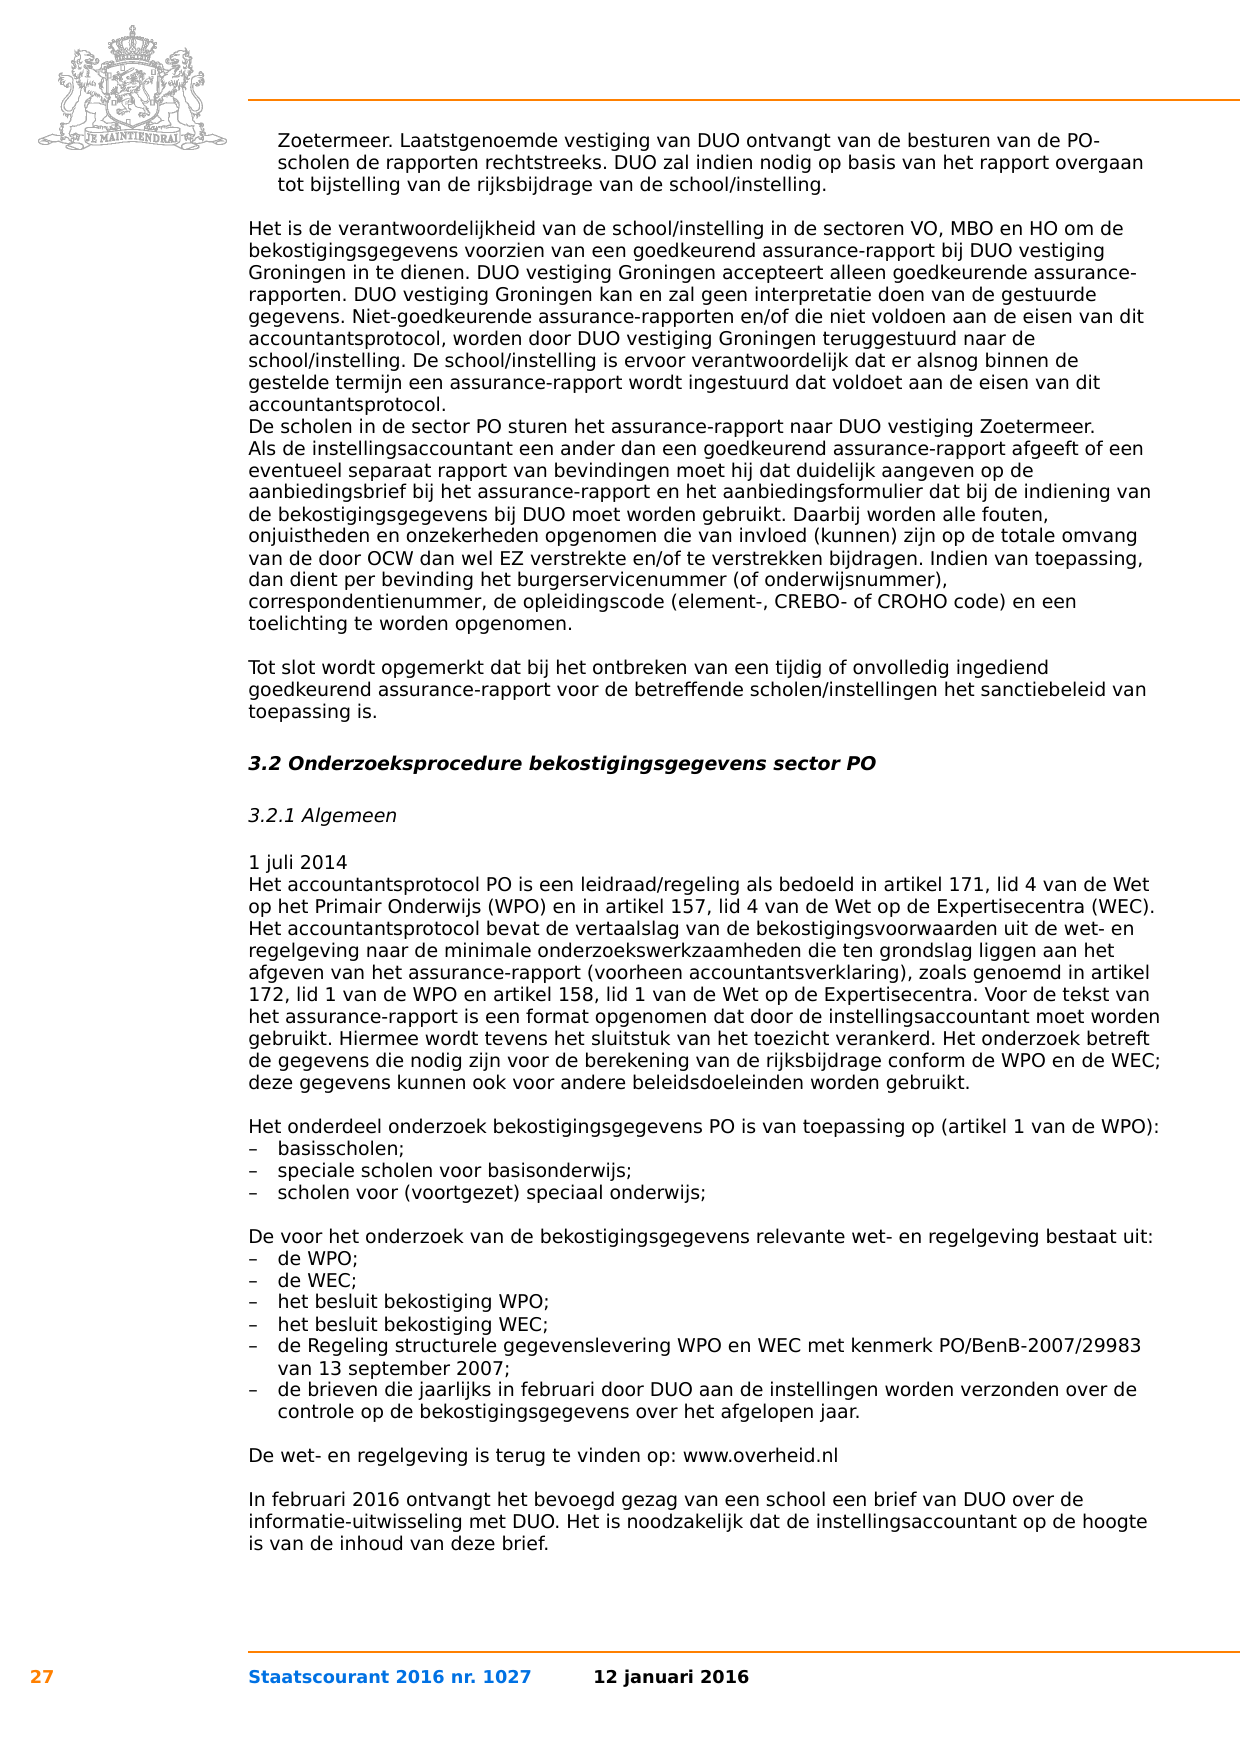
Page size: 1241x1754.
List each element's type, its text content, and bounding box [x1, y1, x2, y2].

text De voor het onderzoek van de bekostigingsgegevens relevante wet- en regelgeving bestaat uit: [248, 1226, 1163, 1247]
text – de brieven die jaarlijks in februari door DUO aan de instellingen worden verzonden over de controle op de bekostigingsgegevens over het afgelopen jaar. [248, 1379, 1163, 1423]
subtitle 3.2 Onderzoeksprocedure bekostigingsgegevens sector PO [248, 753, 1163, 775]
text In februari 2016 ontvangt het bevoegd gezag van een school een brief van DUO over de informatie-uitwisseling met DUO. Het is noodzakelijk dat de instellingsaccountant op de hoogte is van de inhoud van deze brief. [248, 1489, 1163, 1555]
text Het accountantsprotocol PO is een leidraad/regeling als bedoeld in artikel 171, lid 4 van de Wet op het Primair Onderwijs (WPO) en in artikel 157, lid 4 van de Wet op de Expertisecentra (WEC). [248, 874, 1163, 918]
picture [38, 25, 227, 150]
text – de WEC; [248, 1269, 1163, 1291]
text – speciale scholen voor basisonderwijs; [248, 1160, 1163, 1182]
text Het is de verantwoordelijkheid van de school/instelling in de sectoren VO, MBO en HO om de bekostigingsgegevens voorzien van een goedkeurend assurance-rapport bij DUO vestiging Groningen in te dienen. DUO vestiging Groningen accepteert alleen goedkeurende assurance-rapporten. DUO vestiging Groningen kan en zal geen interpretatie doen van de gestuurde gegevens. Niet-goedkeurende assurance-rapporten en/of die niet voldoen aan de eisen van dit accountantsprotocol, worden door DUO vestiging Groningen teruggestuurd naar de school/instelling. De school/instelling is ervoor verantwoordelijk dat er alsnog binnen de gestelde termijn een assurance-rapport wordt ingestuurd dat voldoet aan de eisen van dit accountantsprotocol. [248, 218, 1163, 416]
text – het besluit bekostiging WPO; [248, 1291, 1163, 1313]
text 1 juli 2014 [248, 852, 1163, 874]
text – scholen voor (voortgezet) speciaal onderwijs; [248, 1182, 1163, 1204]
text – basisscholen; [248, 1138, 1163, 1160]
text Als de instellingsaccountant een ander dan een goedkeurend assurance-rapport afgeeft of een eventueel separaat rapport van bevindingen moet hij dat duidelijk aangeven op de aanbiedingsbrief bij het assurance-rapport en het aanbiedingsformulier dat bij de indiening van de bekostigingsgegevens bij DUO moet worden gebruikt. Daarbij worden alle fouten, onjuistheden en onzekerheden opgenomen die van invloed (kunnen) zijn op de totale omvang van de door OCW dan wel EZ verstrekte en/of te verstrekken bijdragen. Indien van toepassing, dan dient per bevinding het burgerservicenummer (of onderwijsnummer), correspondentienummer, de opleidingscode (element-, CREBO- of CROHO code) en een toelichting te worden opgenomen. [248, 437, 1163, 635]
text – het besluit bekostiging WEC; [248, 1313, 1163, 1335]
text Zoetermeer. Laatstgenoemde vestiging van DUO ontvangt van de besturen van de PO-scholen de rapporten rechtstreeks. DUO zal indien nodig op basis van het rapport overgaan tot bijstelling van de rijksbijdrage van de school/instelling. [248, 130, 1163, 196]
text – de Regeling structurele gegevenslevering WPO en WEC met kenmerk PO/BenB-2007/29983 van 13 september 2007; [248, 1335, 1163, 1379]
text De wet- en regelgeving is terug te vinden op: www.overheid.nl [248, 1445, 1163, 1467]
text De scholen in de sector PO sturen het assurance-rapport naar DUO vestiging Zoetermeer. [248, 416, 1163, 437]
text Tot slot wordt opgemerkt dat bij het ontbreken van een tijdig of onvolledig ingediend goedkeurend assurance-rapport voor de betreffende scholen/instellingen het sanctiebeleid van toepassing is. [248, 657, 1163, 723]
text Het accountantsprotocol bevat de vertaalslag van de bekostigingsvoorwaarden uit de wet- en regelgeving naar de minimale onderzoekswerkzaamheden die ten grondslag liggen aan het afgeven van het assurance-rapport (voorheen accountantsverklaring), zoals genoemd in artikel 172, lid 1 van de WPO en artikel 158, lid 1 van de Wet op de Expertisecentra. Voor de tekst van het assurance-rapport is een format opgenomen dat door de instellingsaccountant moet worden gebruikt. Hiermee wordt tevens het sluitstuk van het toezicht verankerd. Het onderzoek betreft de gegevens die nodig zijn voor de berekening van de rijksbijdrage conform de WPO en de WEC; deze gegevens kunnen ook voor andere beleidsdoeleinden worden gebruikt. [248, 918, 1163, 1094]
text – de WPO; [248, 1247, 1163, 1269]
text Het onderdeel onderzoek bekostigingsgegevens PO is van toepassing op (artikel 1 van de WPO): [248, 1116, 1163, 1138]
subtitle 3.2.1 Algemeen [248, 805, 1163, 827]
